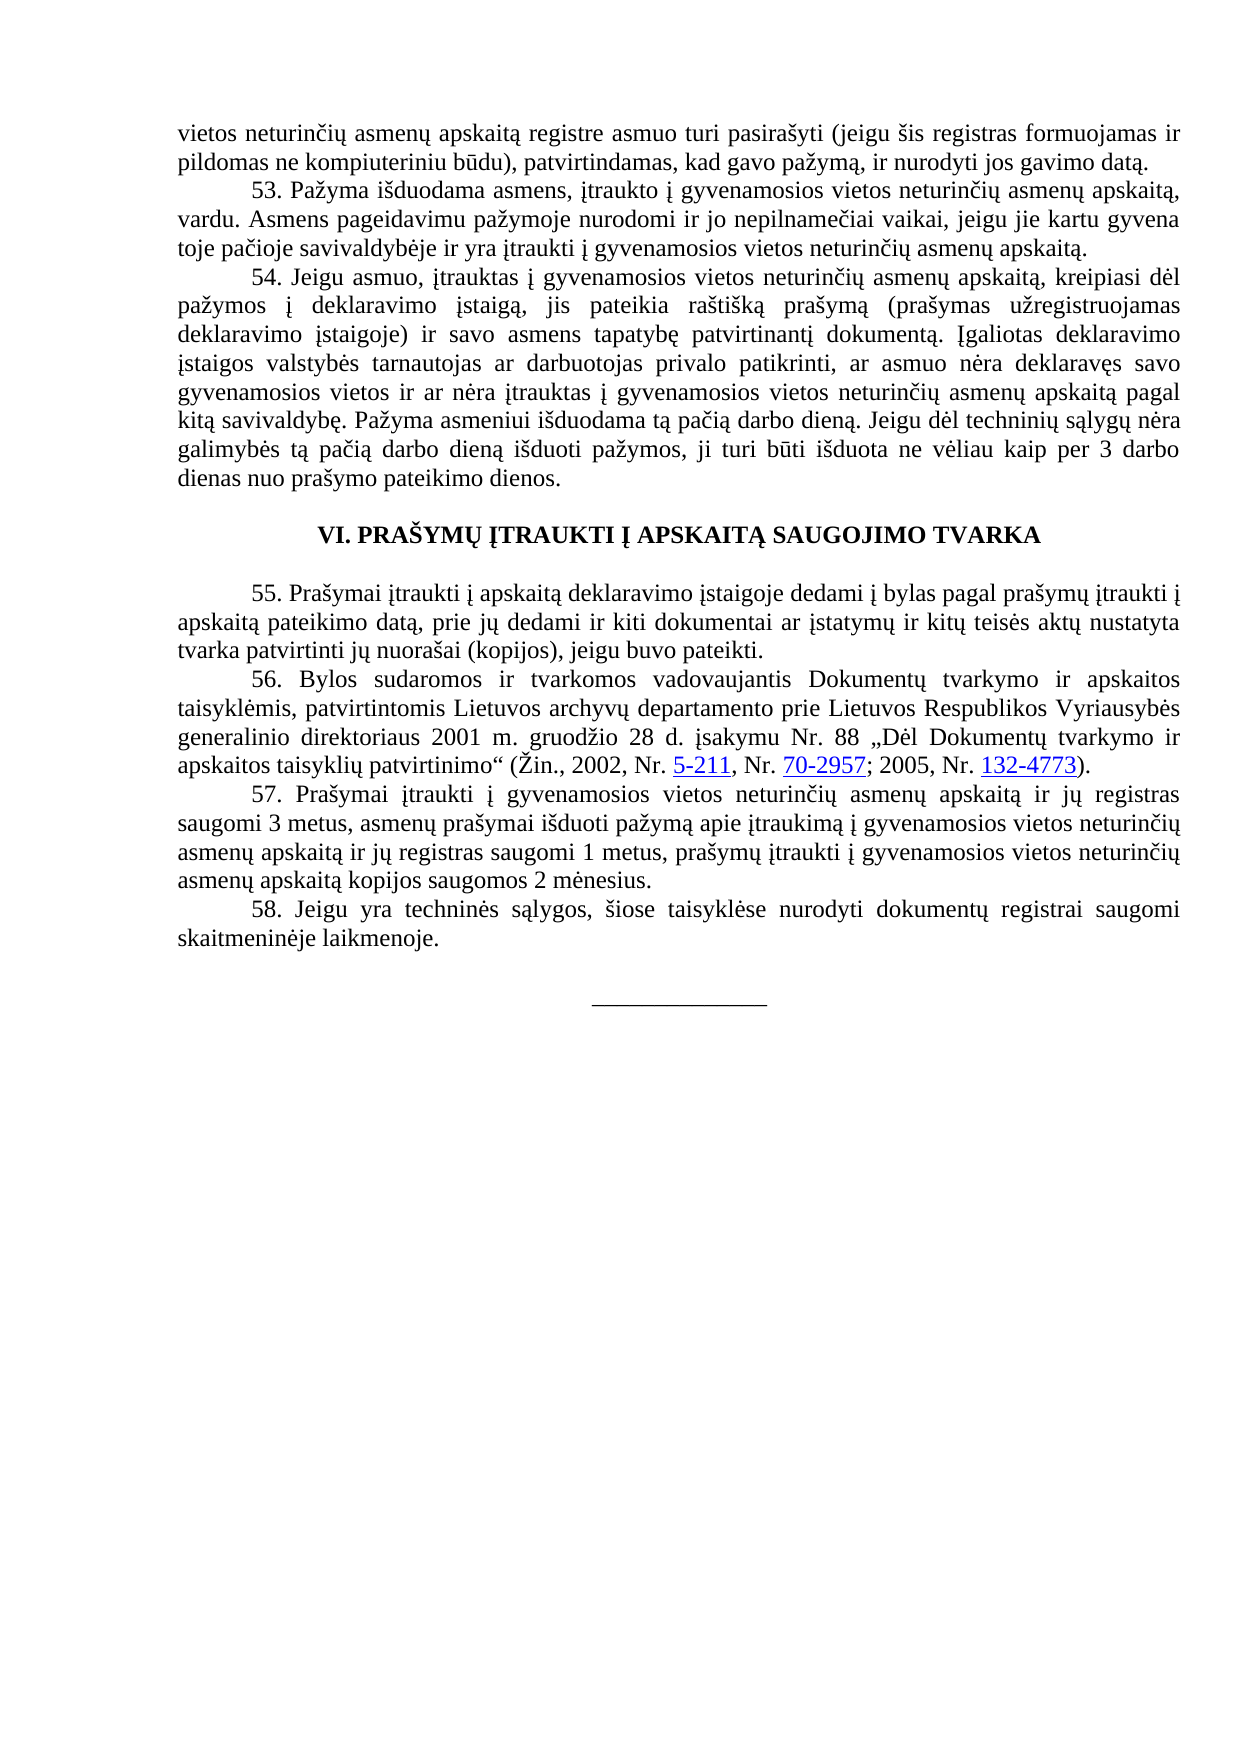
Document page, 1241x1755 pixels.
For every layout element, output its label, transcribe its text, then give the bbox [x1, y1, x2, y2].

text VI. PRAŠYMŲ ĮTRAUKTI Į APSKAITĄ SAUGOJIMO TVARKA [177, 521, 1181, 549]
text 57. Prašymai įtraukti į gyvenamosios vietos neturinčių asmenų apskaitą ir jų registras saugomi 3 metus, asmenų prašymai išduoti pažymą apie įtraukimą į gyvenamosios vietos neturinčių asmenų apskaitą ir jų registras saugomi 1 metus, prašymų įtraukti į gyvenamosios vietos neturinčių asmenų apskaitą kopijos saugomos 2 mėnesius. [177, 779, 1181, 894]
text 54. Jeigu asmuo, įtrauktas į gyvenamosios vietos neturinčių asmenų apskaitą, kreipiasi dėl pažymos į deklaravimo įstaigą, jis pateikia raštišką prašymą (prašymas užregistruojamas deklaravimo įstaigoje) ir savo asmens tapatybę patvirtinantį dokumentą. Įgaliotas deklaravimo įstaigos valstybės tarnautojas ar darbuotojas privalo patikrinti, ar asmuo nėra deklaravęs savo gyvenamosios vietos ir ar nėra įtrauktas į gyvenamosios vietos neturinčių asmenų apskaitą pagal kitą savivaldybę. Pažyma asmeniui išduodama tą pačią darbo dieną. Jeigu dėl techninių sąlygų nėra galimybės tą pačią darbo dieną išduoti pažymos, ji turi būti išduota ne vėliau kaip per 3 darbo dienas nuo prašymo pateikimo dienos. [177, 262, 1181, 492]
text 56. Bylos sudaromos ir tvarkomos vadovaujantis Dokumentų tvarkymo ir apskaitos taisyklėmis, patvirtintomis Lietuvos archyvų departamento prie Lietuvos Respublikos Vyriausybės generalinio direktoriaus 2001 m. gruodžio 28 d. įsakymu Nr. 88 „Dėl Dokumentų tvarkymo ir apskaitos taisyklių patvirtinimo“ (Žin., 2002, Nr. 5-211, Nr. 70-2957; 2005, Nr. 132-4773). [177, 664, 1181, 779]
text 53. Pažyma išduodama asmens, įtraukto į gyvenamosios vietos neturinčių asmenų apskaitą, vardu. Asmens pageidavimu pažymoje nurodomi ir jo nepilnamečiai vaikai, jeigu jie kartu gyvena toje pačioje savivaldybėje ir yra įtraukti į gyvenamosios vietos neturinčių asmenų apskaitą. [177, 176, 1181, 262]
text 58. Jeigu yra techninės sąlygos, šiose taisyklėse nurodyti dokumentų registrai saugomi skaitmeninėje laikmenoje. [177, 894, 1181, 952]
text vietos neturinčių asmenų apskaitą registre asmuo turi pasirašyti (jeigu šis registras formuojamas ir pildomas ne kompiuteriniu būdu), patvirtindamas, kad gavo pažymą, ir nurodyti jos gavimo datą. [177, 118, 1181, 176]
text ______________ [177, 981, 1181, 1009]
text 55. Prašymai įtraukti į apskaitą deklaravimo įstaigoje dedami į bylas pagal prašymų įtraukti į apskaitą pateikimo datą, prie jų dedami ir kiti dokumentai ar įstatymų ir kitų teisės aktų nustatyta tvarka patvirtinti jų nuorašai (kopijos), jeigu buvo pateikti. [177, 578, 1181, 664]
